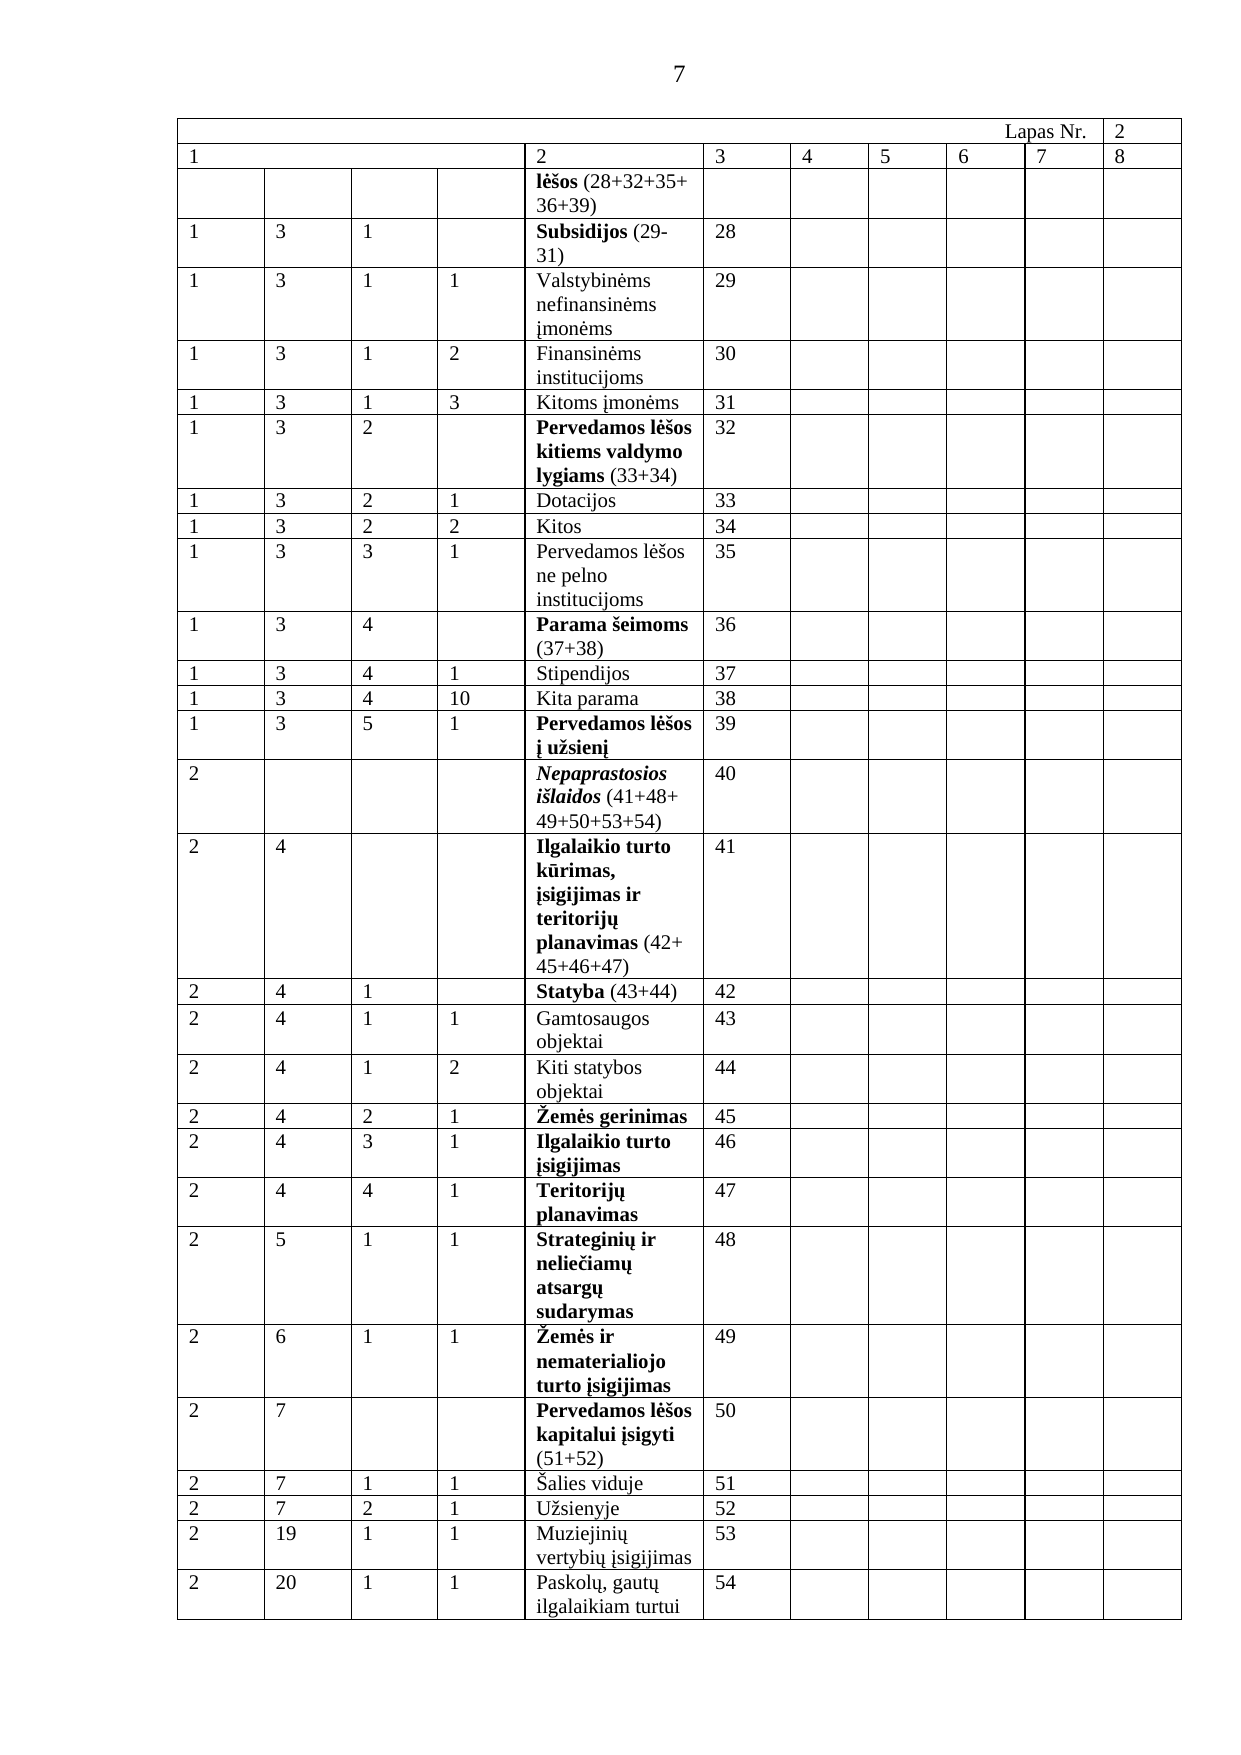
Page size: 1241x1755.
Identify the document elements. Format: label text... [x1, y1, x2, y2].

table_cell [947, 169, 1024, 217]
table_cell Muziejinių vertybių įsigijimas [526, 1521, 703, 1569]
table_cell [1026, 390, 1103, 414]
table_cell [1026, 1570, 1103, 1618]
table_cell [1104, 760, 1181, 833]
table_cell [947, 1129, 1024, 1177]
table_cell [1104, 1104, 1181, 1128]
table_cell 3 [265, 539, 351, 611]
table_cell [947, 219, 1024, 267]
table_cell [947, 686, 1024, 710]
table_cell [1026, 341, 1103, 389]
table_cell [791, 268, 868, 340]
table_cell 29 [704, 268, 790, 340]
table_cell 40 [704, 760, 790, 833]
table_cell Žemės ir nematerialiojo turto įsigijimas [526, 1325, 703, 1397]
table_cell [869, 686, 946, 710]
table_cell 1 [178, 686, 264, 710]
table_cell 1 [178, 219, 264, 267]
table_cell [1104, 489, 1181, 512]
table_cell 1 [352, 219, 437, 267]
table_cell Nepaprastosios išlaidos (41+48+ 49+50+53+54) [526, 760, 703, 833]
table_cell 30 [704, 341, 790, 389]
table_cell 1 [178, 612, 264, 660]
table_cell [1026, 514, 1103, 538]
table_cell 41 [704, 834, 790, 978]
table_cell [947, 415, 1024, 487]
table_cell [1104, 1496, 1181, 1520]
table_cell [791, 1005, 868, 1053]
table_cell [1026, 661, 1103, 685]
table_cell [178, 169, 264, 217]
table_cell 48 [704, 1227, 790, 1323]
table_cell [1026, 1496, 1103, 1520]
table_cell 38 [704, 686, 790, 710]
table_cell [947, 834, 1024, 978]
table_cell [869, 514, 946, 538]
table_cell 7 [265, 1398, 351, 1470]
table_cell [1026, 760, 1103, 833]
table_cell [1104, 1005, 1181, 1053]
table_cell 2 [178, 1398, 264, 1470]
table_cell Gamtosaugos objektai [526, 1005, 703, 1053]
table_cell [1026, 979, 1103, 1004]
table_cell 1 [178, 539, 264, 611]
table_cell [869, 219, 946, 267]
table_cell [438, 219, 524, 267]
table_cell 2 [178, 1055, 264, 1103]
table_cell [1026, 711, 1103, 759]
table_cell 2 [178, 1521, 264, 1569]
table_cell 53 [704, 1521, 790, 1569]
table_cell [791, 169, 868, 217]
table_cell [947, 711, 1024, 759]
table_cell 1 [352, 1570, 437, 1618]
table_cell [791, 1398, 868, 1470]
table_cell [1104, 539, 1181, 611]
table_cell [265, 169, 351, 217]
table_cell Teritorijų planavimas [526, 1178, 703, 1226]
table_cell 2 [178, 1471, 264, 1495]
table_cell 2 [178, 1570, 264, 1618]
table_cell 1 [352, 1325, 437, 1397]
table_cell 34 [704, 514, 790, 538]
table_cell 2 [352, 514, 437, 538]
table_cell [869, 1325, 946, 1397]
table_cell [1104, 661, 1181, 685]
table_cell [791, 1129, 868, 1177]
table_cell 1 [438, 1005, 524, 1053]
table_cell [438, 1398, 524, 1470]
table_cell [791, 1521, 868, 1569]
table_cell Dotacijos [526, 489, 703, 512]
table_cell [1104, 1521, 1181, 1569]
table_cell [869, 1005, 946, 1053]
table_cell [791, 219, 868, 267]
table_cell [438, 415, 524, 487]
table_cell 1 [178, 341, 264, 389]
table_cell [869, 268, 946, 340]
table_cell 45 [704, 1104, 790, 1128]
table_cell [869, 834, 946, 978]
table_cell [947, 1178, 1024, 1226]
table_cell Pervedamos lėšos į užsienį [526, 711, 703, 759]
table_cell [947, 539, 1024, 611]
table_cell 46 [704, 1129, 790, 1177]
table_cell [947, 514, 1024, 538]
table_cell 6 [947, 144, 1024, 168]
table_cell [1104, 834, 1181, 978]
table_cell [791, 1570, 868, 1618]
table_cell [1104, 268, 1181, 340]
table_cell 20 [265, 1570, 351, 1618]
table_cell 1 [178, 489, 264, 512]
table_cell 4 [265, 1178, 351, 1226]
table_cell [1104, 612, 1181, 660]
table_cell 5 [869, 144, 946, 168]
table_cell [1026, 1325, 1103, 1397]
table_cell [1104, 1129, 1181, 1177]
table_cell [869, 711, 946, 759]
table_cell 6 [265, 1325, 351, 1397]
table_cell [947, 268, 1024, 340]
table_cell 4 [265, 1005, 351, 1053]
table_cell [1026, 1055, 1103, 1103]
table_cell [947, 661, 1024, 685]
table_cell [791, 661, 868, 685]
table_cell [869, 489, 946, 512]
table_cell [947, 1471, 1024, 1495]
table_cell Parama šeimoms (37+38) [526, 612, 703, 660]
table_cell 47 [704, 1178, 790, 1226]
table_cell 1 [352, 1227, 437, 1323]
table_cell 2 [438, 341, 524, 389]
table_cell [791, 1055, 868, 1103]
table_cell [791, 489, 868, 512]
table_cell 39 [704, 711, 790, 759]
table_cell 1 [178, 711, 264, 759]
table_cell 4 [265, 1104, 351, 1128]
table_cell [869, 341, 946, 389]
table_cell [1104, 1227, 1181, 1323]
table_cell 32 [704, 415, 790, 487]
table_cell [1104, 1570, 1181, 1618]
table_cell 2 [352, 415, 437, 487]
table_cell 50 [704, 1398, 790, 1470]
table_cell 3 [265, 341, 351, 389]
table_cell [1026, 1129, 1103, 1177]
table_cell [869, 415, 946, 487]
table_cell 54 [704, 1570, 790, 1618]
table_cell [1026, 219, 1103, 267]
table_cell [1026, 1521, 1103, 1569]
table_cell 3 [265, 612, 351, 660]
table_cell Ilgalaikio turto kūrimas, įsigijimas ir teritorijų planavimas (42+ 45+46+47) [526, 834, 703, 978]
table_cell [869, 1398, 946, 1470]
table_cell Žemės gerinimas [526, 1104, 703, 1128]
table_cell [791, 341, 868, 389]
table_cell [352, 834, 437, 978]
table_cell 1 [438, 1496, 524, 1520]
table_cell 1 [178, 514, 264, 538]
table_cell Paskolų, gautų ilgalaikiam turtui [526, 1570, 703, 1618]
table_cell 7 [1026, 144, 1103, 168]
table_cell [438, 760, 524, 833]
table_cell Kita parama [526, 686, 703, 710]
table_cell [869, 1471, 946, 1495]
table_cell [869, 1521, 946, 1569]
table_cell [1026, 415, 1103, 487]
table_cell 2 [178, 1227, 264, 1323]
table_cell 5 [265, 1227, 351, 1323]
table_cell [869, 1178, 946, 1226]
table_cell 3 [265, 686, 351, 710]
table_cell 2 [178, 834, 264, 978]
table_cell [791, 834, 868, 978]
table_cell [352, 760, 437, 833]
table_cell [869, 979, 946, 1004]
table_cell [947, 1227, 1024, 1323]
table_cell 3 [265, 489, 351, 512]
table_cell [352, 169, 437, 217]
table_cell 1 [352, 1521, 437, 1569]
table_cell [1026, 834, 1103, 978]
table_cell 33 [704, 489, 790, 512]
table_cell [791, 514, 868, 538]
table_cell [869, 760, 946, 833]
table_cell 1 [438, 661, 524, 685]
table_cell Pervedamos lėšos kitiems valdymo lygiams (33+34) [526, 415, 703, 487]
table_cell [1104, 169, 1181, 217]
table_cell 36 [704, 612, 790, 660]
table_cell [947, 1325, 1024, 1397]
table_cell [1026, 1471, 1103, 1495]
table_cell [791, 1471, 868, 1495]
table_cell [947, 1055, 1024, 1103]
table_cell [869, 1570, 946, 1618]
table_cell [947, 1398, 1024, 1470]
table_cell [947, 1570, 1024, 1618]
table_cell 51 [704, 1471, 790, 1495]
table_cell [1104, 1055, 1181, 1103]
table_cell [947, 390, 1024, 414]
table_cell [947, 341, 1024, 389]
table_cell 2 [352, 489, 437, 512]
table_cell [1104, 686, 1181, 710]
table_cell [1026, 268, 1103, 340]
table_cell 1 [438, 1104, 524, 1128]
table_cell 4 [265, 1055, 351, 1103]
table_cell [947, 979, 1024, 1004]
table_cell 1 [438, 711, 524, 759]
table_cell 3 [352, 539, 437, 611]
table_cell [1026, 539, 1103, 611]
table_cell [1104, 1471, 1181, 1495]
table_cell [791, 1496, 868, 1520]
table_cell [1026, 489, 1103, 512]
table_cell 1 [352, 341, 437, 389]
table_cell Pervedamos lėšos kapitalui įsigyti (51+52) [526, 1398, 703, 1470]
table_cell 3 [265, 711, 351, 759]
table_cell [947, 489, 1024, 512]
table_cell [947, 1104, 1024, 1128]
table_cell 49 [704, 1325, 790, 1397]
table_cell 19 [265, 1521, 351, 1569]
table_cell 1 [438, 1570, 524, 1618]
table_cell [704, 169, 790, 217]
table_cell [791, 390, 868, 414]
table_cell 1 [178, 415, 264, 487]
table_cell 7 [265, 1496, 351, 1520]
table_cell [1104, 979, 1181, 1004]
table_cell [1026, 1398, 1103, 1470]
table_cell 1 [438, 268, 524, 340]
table_cell 43 [704, 1005, 790, 1053]
table_cell [791, 539, 868, 611]
table_cell 1 [438, 1521, 524, 1569]
table_cell Statyba (43+44) [526, 979, 703, 1004]
table_cell [791, 1178, 868, 1226]
table_cell 3 [265, 268, 351, 340]
table_cell 1 [438, 1178, 524, 1226]
table_cell 4 [352, 1178, 437, 1226]
table_cell [947, 1521, 1024, 1569]
table_cell 3 [265, 390, 351, 414]
table_cell Kiti statybos objektai [526, 1055, 703, 1103]
table_cell [869, 169, 946, 217]
table_cell [1026, 169, 1103, 217]
table_cell Pervedamos lėšos ne pelno institucijoms [526, 539, 703, 611]
table_cell 5 [352, 711, 437, 759]
table_cell 1 [178, 661, 264, 685]
table_cell 1 [178, 390, 264, 414]
table_cell Subsidijos (29-31) [526, 219, 703, 267]
table_cell 42 [704, 979, 790, 1004]
table_cell 4 [352, 612, 437, 660]
table_cell [791, 1104, 868, 1128]
table_cell [791, 612, 868, 660]
table_cell 1 [352, 1055, 437, 1103]
table_cell 1 [438, 1471, 524, 1495]
table_cell [869, 1227, 946, 1323]
table_cell [1104, 390, 1181, 414]
table_cell 44 [704, 1055, 790, 1103]
table_cell 8 [1104, 144, 1181, 168]
table_cell 1 [178, 144, 524, 168]
table_cell [947, 1005, 1024, 1053]
table_cell 28 [704, 219, 790, 267]
table_header 2 [1104, 119, 1181, 143]
table_cell 2 [352, 1496, 437, 1520]
table_cell 4 [265, 979, 351, 1004]
table_cell [791, 1227, 868, 1323]
table_cell 3 [352, 1129, 437, 1177]
table_cell [438, 834, 524, 978]
table_cell [1104, 415, 1181, 487]
table_cell [1104, 1178, 1181, 1226]
table_cell [1104, 341, 1181, 389]
table_cell Finansinėms institucijoms [526, 341, 703, 389]
table_cell 2 [178, 979, 264, 1004]
table_cell 3 [438, 390, 524, 414]
table_cell 3 [704, 144, 790, 168]
table_cell [1026, 1178, 1103, 1226]
table_cell [869, 1055, 946, 1103]
table_cell [869, 1496, 946, 1520]
table_cell [791, 686, 868, 710]
table_cell [352, 1398, 437, 1470]
table_cell 2 [352, 1104, 437, 1128]
table_cell [947, 760, 1024, 833]
table_cell 3 [265, 415, 351, 487]
table_cell [869, 1129, 946, 1177]
table_cell 1 [438, 1325, 524, 1397]
table_cell 1 [178, 268, 264, 340]
table_cell [1026, 612, 1103, 660]
table_cell Užsienyje [526, 1496, 703, 1520]
table_cell 1 [352, 390, 437, 414]
table_cell [1104, 1325, 1181, 1397]
table_cell [791, 760, 868, 833]
table_cell [791, 1325, 868, 1397]
table_cell Strateginių ir neliečiamų atsargų sudarymas [526, 1227, 703, 1323]
table_cell Valstybinėms nefinansinėms įmonėms [526, 268, 703, 340]
table_cell [947, 612, 1024, 660]
table_cell 4 [791, 144, 868, 168]
table_cell [1026, 1104, 1103, 1128]
table_cell 7 [265, 1471, 351, 1495]
table_cell [947, 1496, 1024, 1520]
table_cell [1104, 1398, 1181, 1470]
table_cell [869, 661, 946, 685]
table_cell [438, 612, 524, 660]
table_cell 2 [438, 514, 524, 538]
table_cell 1 [438, 489, 524, 512]
table_cell 35 [704, 539, 790, 611]
table_cell 37 [704, 661, 790, 685]
table_cell 2 [178, 1005, 264, 1053]
table_cell Stipendijos [526, 661, 703, 685]
table_cell 1 [352, 268, 437, 340]
table_cell [869, 539, 946, 611]
table_cell [1104, 711, 1181, 759]
table_cell [1026, 1227, 1103, 1323]
table_cell 2 [178, 1178, 264, 1226]
table_cell 1 [438, 1129, 524, 1177]
table_cell 10 [438, 686, 524, 710]
table_cell 4 [265, 834, 351, 978]
table_cell 3 [265, 219, 351, 267]
table_cell [791, 711, 868, 759]
table_header Lapas Nr. [178, 119, 1103, 143]
table_cell 1 [438, 539, 524, 611]
table_cell 2 [526, 144, 703, 168]
table_cell [438, 169, 524, 217]
table_cell Šalies viduje [526, 1471, 703, 1495]
table_cell Kitos [526, 514, 703, 538]
table_cell 1 [352, 1471, 437, 1495]
table_cell [869, 1104, 946, 1128]
table_cell 4 [352, 686, 437, 710]
table_cell 1 [352, 1005, 437, 1053]
table_cell [869, 612, 946, 660]
table_cell [1026, 686, 1103, 710]
table_cell [438, 979, 524, 1004]
table_cell Kitoms įmonėms [526, 390, 703, 414]
table_cell Ilgalaikio turto įsigijimas [526, 1129, 703, 1177]
table_cell 2 [178, 1129, 264, 1177]
table_cell [1104, 514, 1181, 538]
table_cell [791, 979, 868, 1004]
table_cell 4 [265, 1129, 351, 1177]
table_cell [265, 760, 351, 833]
table_cell 52 [704, 1496, 790, 1520]
table_cell 2 [178, 1104, 264, 1128]
table_cell 1 [352, 979, 437, 1004]
table_cell 2 [178, 760, 264, 833]
table_cell 2 [178, 1325, 264, 1397]
table_cell [1026, 1005, 1103, 1053]
table_cell lėšos (28+32+35+ 36+39) [526, 169, 703, 217]
table_cell [869, 390, 946, 414]
table_cell 1 [438, 1227, 524, 1323]
table_cell [791, 415, 868, 487]
table_cell 3 [265, 514, 351, 538]
table_cell [1104, 219, 1181, 267]
table_cell 2 [438, 1055, 524, 1103]
table_cell 3 [265, 661, 351, 685]
table_cell 31 [704, 390, 790, 414]
table_cell 2 [178, 1496, 264, 1520]
table_cell 4 [352, 661, 437, 685]
